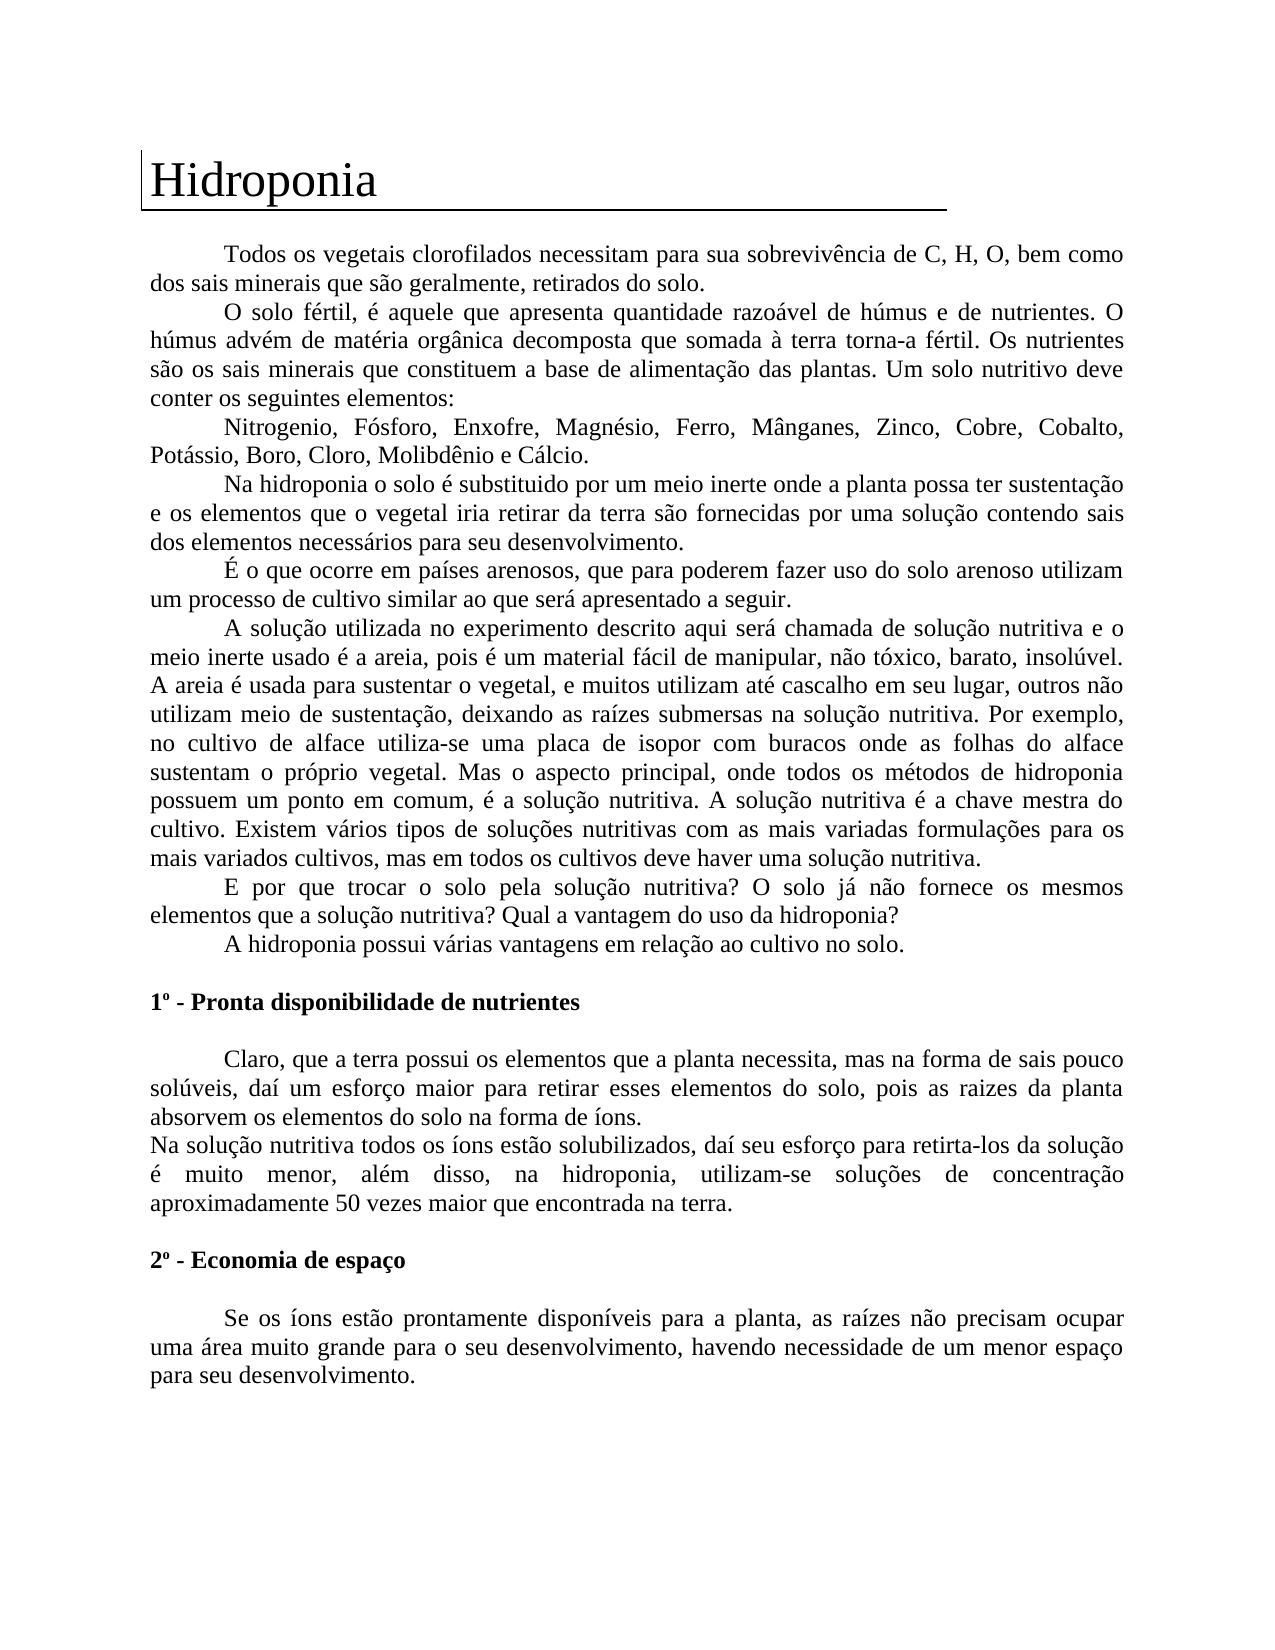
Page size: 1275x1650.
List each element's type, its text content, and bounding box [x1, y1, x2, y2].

text É o que ocorre em países arenosos, que para poderem fazer uso do solo arenoso utilizam um processo de cultivo similar ao que será apresentado a seguir. [150, 556, 1125, 613]
text Na solução nutritiva todos os íons estão solubilizados, daí seu esforço para retirta-los da solução é muito menor, além disso, na hidroponia, utilizam-se soluções de concentração aproximadamente 50 vezes maior que encontrada na terra. [150, 1131, 1125, 1217]
subtitle Hidroponia [142, 150, 947, 209]
text 1o - Pronta disponibilidade de nutrientes [150, 987, 1125, 1016]
text Todos os vegetais clorofilados necessitam para sua sobrevivência de C, H, O, bem como dos sais minerais que são geralmente, retirados do solo. [150, 239, 1125, 297]
text Se os íons estão prontamente disponíveis para a planta, as raízes não precisam ocupar uma área muito grande para o seu desenvolvimento, havendo necessidade de um menor espaço para seu desenvolvimento. [150, 1303, 1125, 1389]
text Nitrogenio, Fósforo, Enxofre, Magnésio, Ferro, Mânganes, Zinco, Cobre, Cobalto, Potássio, Boro, Cloro, Molibdênio e Cálcio. [150, 412, 1125, 469]
text 2o - Economia de espaço [150, 1246, 1125, 1274]
text Na hidroponia o solo é substituido por um meio inerte onde a planta possa ter sustentação e os elementos que o vegetal iria retirar da terra são fornecidas por uma solução contendo sais dos elementos necessários para seu desenvolvimento. [150, 469, 1125, 556]
text O solo fértil, é aquele que apresenta quantidade razoável de húmus e de nutrientes. O húmus advém de matéria orgânica decomposta que somada à terra torna-a fértil. Os nutrientes são os sais minerais que constituem a base de alimentação das plantas. Um solo nutritivo deve conter os seguintes elementos: [150, 297, 1125, 412]
text A hidroponia possui várias vantagens em relação ao cultivo no solo. [150, 929, 1125, 958]
text A solução utilizada no experimento descrito aqui será chamada de solução nutritiva e o meio inerte usado é a areia, pois é um material fácil de manipular, não tóxico, barato, insolúvel. A areia é usada para sustentar o vegetal, e muitos utilizam até cascalho em seu lugar, outros não utilizam meio de sustentação, deixando as raízes submersas na solução nutritiva. Por exemplo, no cultivo de alface utiliza-se uma placa de isopor com buracos onde as folhas do alface sustentam o próprio vegetal. Mas o aspecto principal, onde todos os métodos de hidroponia possuem um ponto em comum, é a solução nutritiva. A solução nutritiva é a chave mestra do cultivo. Existem vários tipos de soluções nutritivas com as mais variadas formulações para os mais variados cultivos, mas em todos os cultivos deve haver uma solução nutritiva. [150, 613, 1125, 872]
text Claro, que a terra possui os elementos que a planta necessita, mas na forma de sais pouco solúveis, daí um esforço maior para retirar esses elementos do solo, pois as raizes da planta absorvem os elementos do solo na forma de íons. [150, 1044, 1125, 1131]
text E por que trocar o solo pela solução nutritiva? O solo já não fornece os mesmos elementos que a solução nutritiva? Qual a vantagem do uso da hidroponia? [150, 872, 1125, 929]
